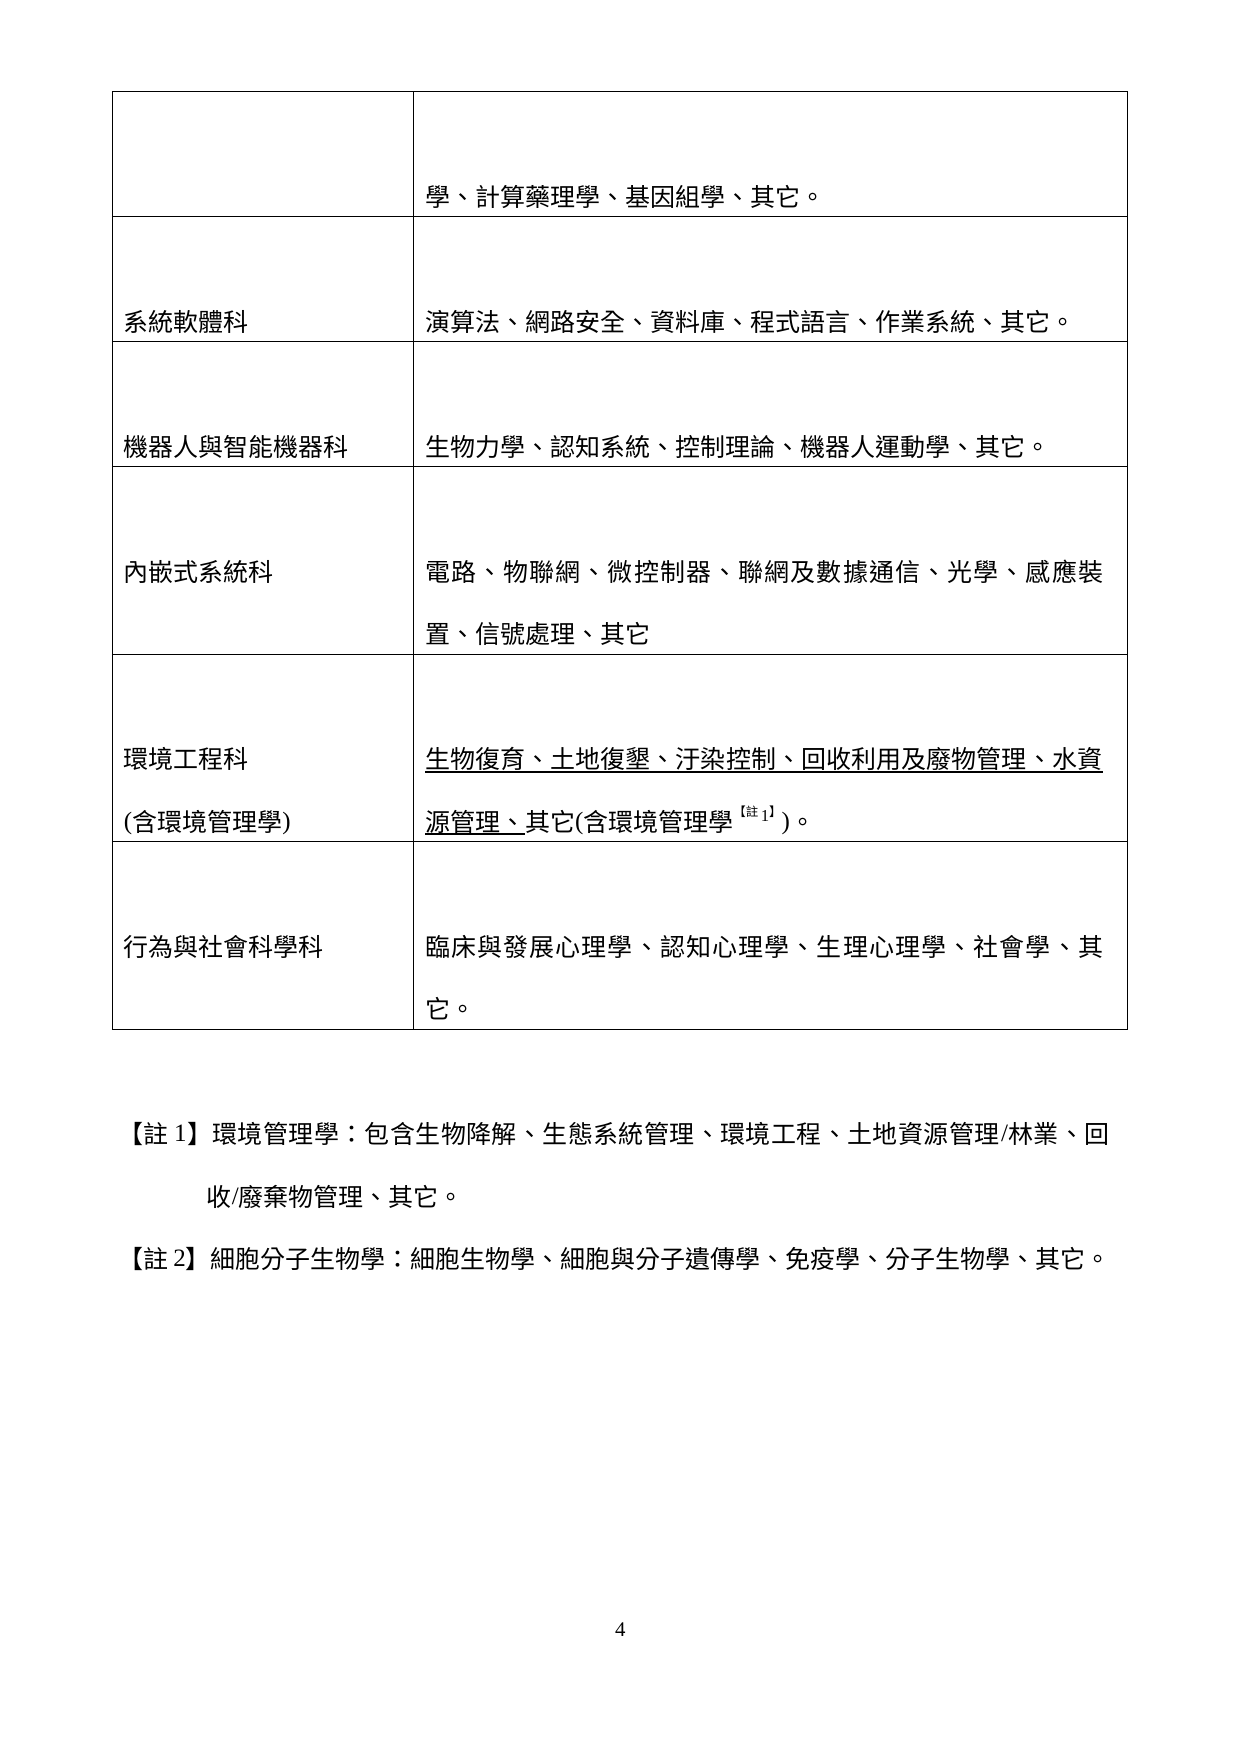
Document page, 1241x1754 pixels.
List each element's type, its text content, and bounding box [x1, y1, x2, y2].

table_cell 系統軟體科 [113, 217, 413, 341]
table_cell 生物力學、認知系統、控制理論、機器人運動學、其它。 [414, 342, 1127, 466]
text 【註2】細胞分子生物學：細胞生物學、細胞與分子遺傳學、免疫學、分子生物學、其它。 [118, 1216, 1109, 1279]
table_cell 演算法、網路安全、資料庫、程式語言、作業系統、其它。 [414, 217, 1127, 341]
table_cell 行為與社會科學科 [113, 842, 413, 1029]
table_cell [113, 92, 413, 216]
table_cell 學、計算藥理學、基因組學、其它。 [414, 92, 1127, 216]
table_cell 機器人與智能機器科 [113, 342, 413, 466]
table_cell 環境工程科 (含環境管理學) [113, 655, 413, 841]
table_cell 臨床與發展心理學、認知心理學、生理心理學、社會學、其它。 [414, 842, 1127, 1029]
table_cell 電路、物聯網、微控制器、聯網及數據通信、光學、感應裝置、信號處理、其它 [414, 467, 1127, 654]
table_cell 內嵌式系統科 [113, 467, 413, 654]
table_cell 生物復育、土地復墾、汙染控制、回收利用及廢物管理、水資源管理、其它(含環境管理學【註1】)。 [414, 655, 1127, 841]
text 【註1】環境管理學：包含生物降解、生態系統管理、環境工程、土地資源管理/林業、回收/廢棄物管理、其它。 [118, 1091, 1109, 1216]
